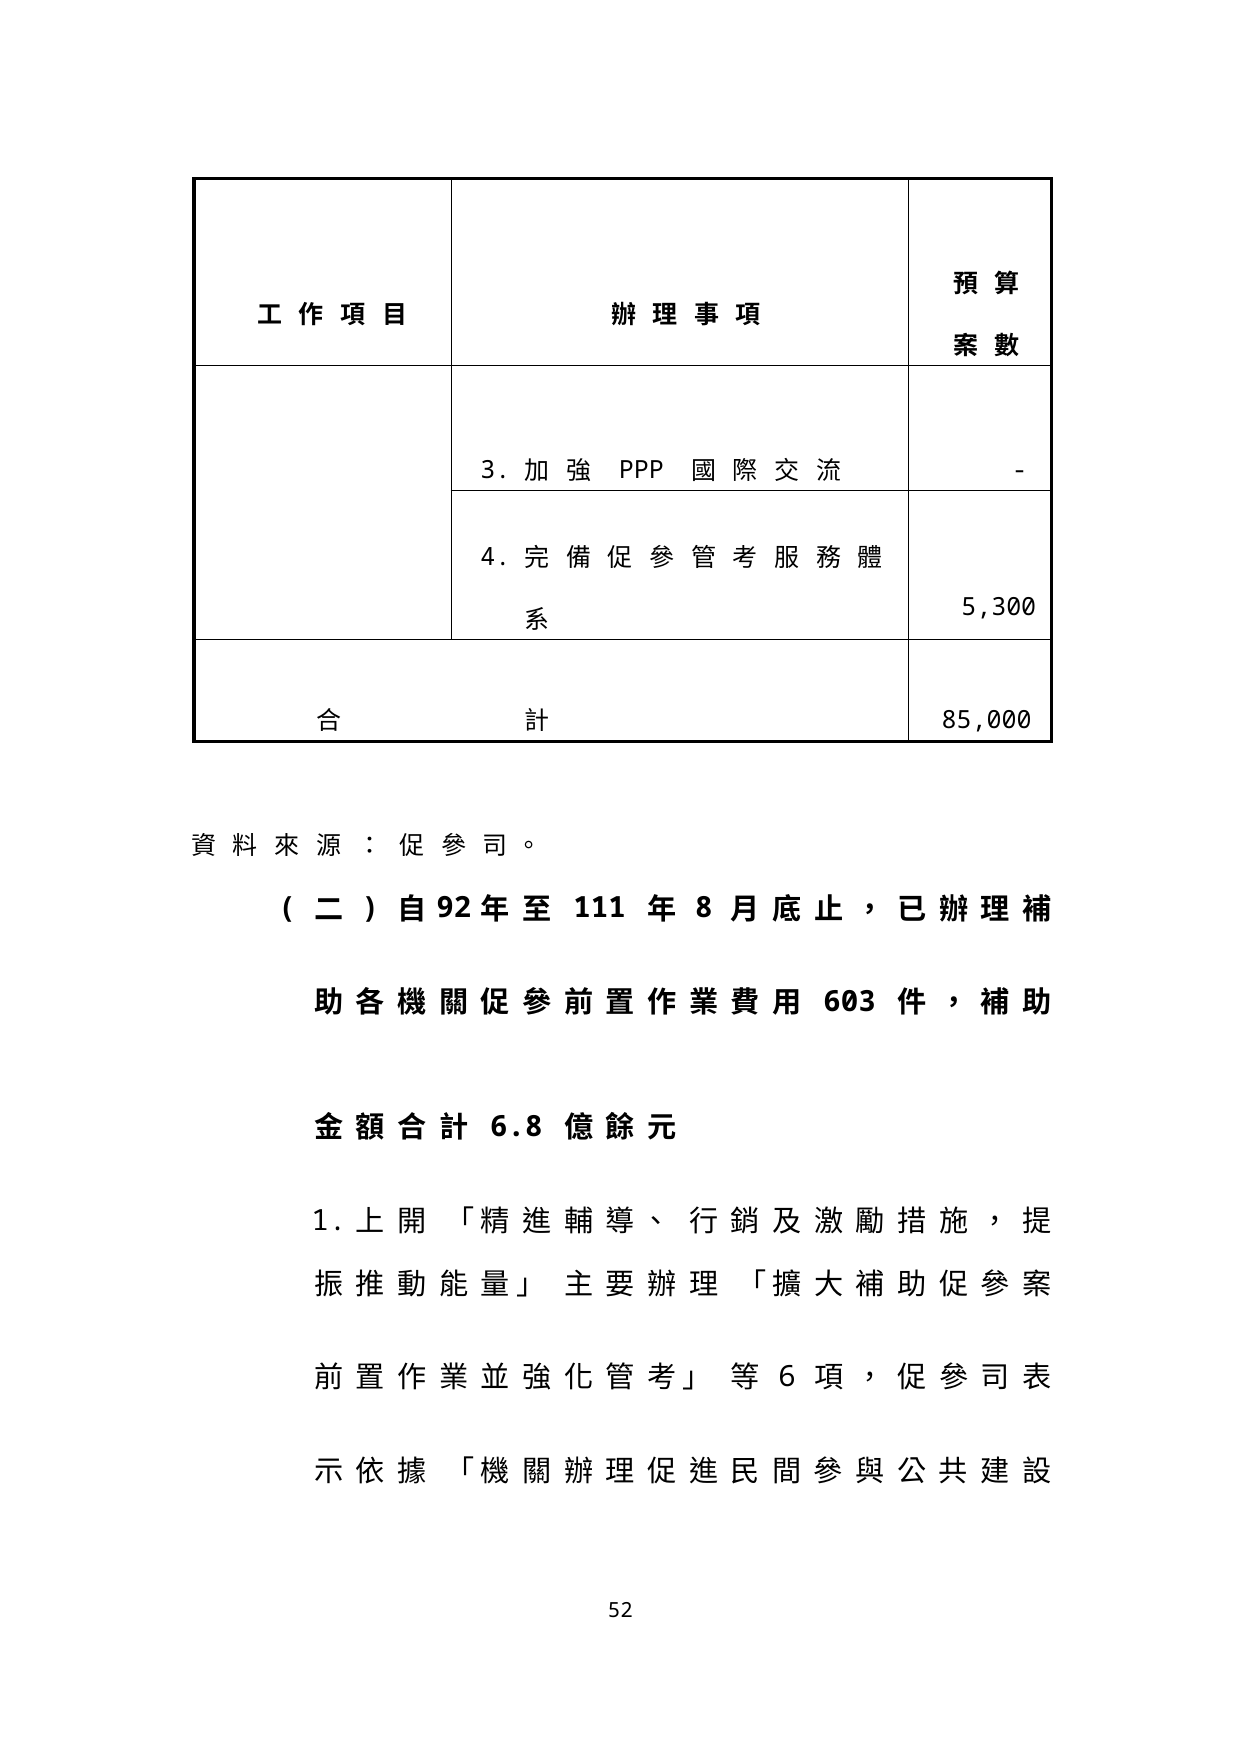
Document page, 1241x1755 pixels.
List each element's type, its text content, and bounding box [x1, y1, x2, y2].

table_cell 5,300 [909, 491, 1050, 639]
table_cell 3.加強PPP國際交流 [452, 366, 908, 490]
text 資料來源：促參司。 [183, 802, 1058, 865]
text 1.上開「精進輔導、行銷及激勵措施，提振推動能量」主要辦理「擴大補助促參案前置作業並強化管考」等6項，促參司表示依據「機關辦理促進民間參與公共建設 [271, 1177, 1058, 1490]
table_header 預算案數 [909, 180, 1050, 365]
text (二)自92年至111年8月底止，已辦理補助各機關促參前置作業費用603件，補助金額合計6.8億餘元 [242, 865, 1058, 1177]
table_cell 85,000 [909, 640, 1050, 740]
table_header 辦理事項 [452, 180, 908, 365]
table_cell 4.完備促參管考服務體系 [452, 491, 908, 639]
table_cell 合 計 [196, 640, 908, 740]
table_header 工作項目 [196, 180, 451, 365]
table_cell - [909, 366, 1050, 490]
table_cell 強化督導及考核，協助解決履約爭議 [196, 366, 451, 639]
